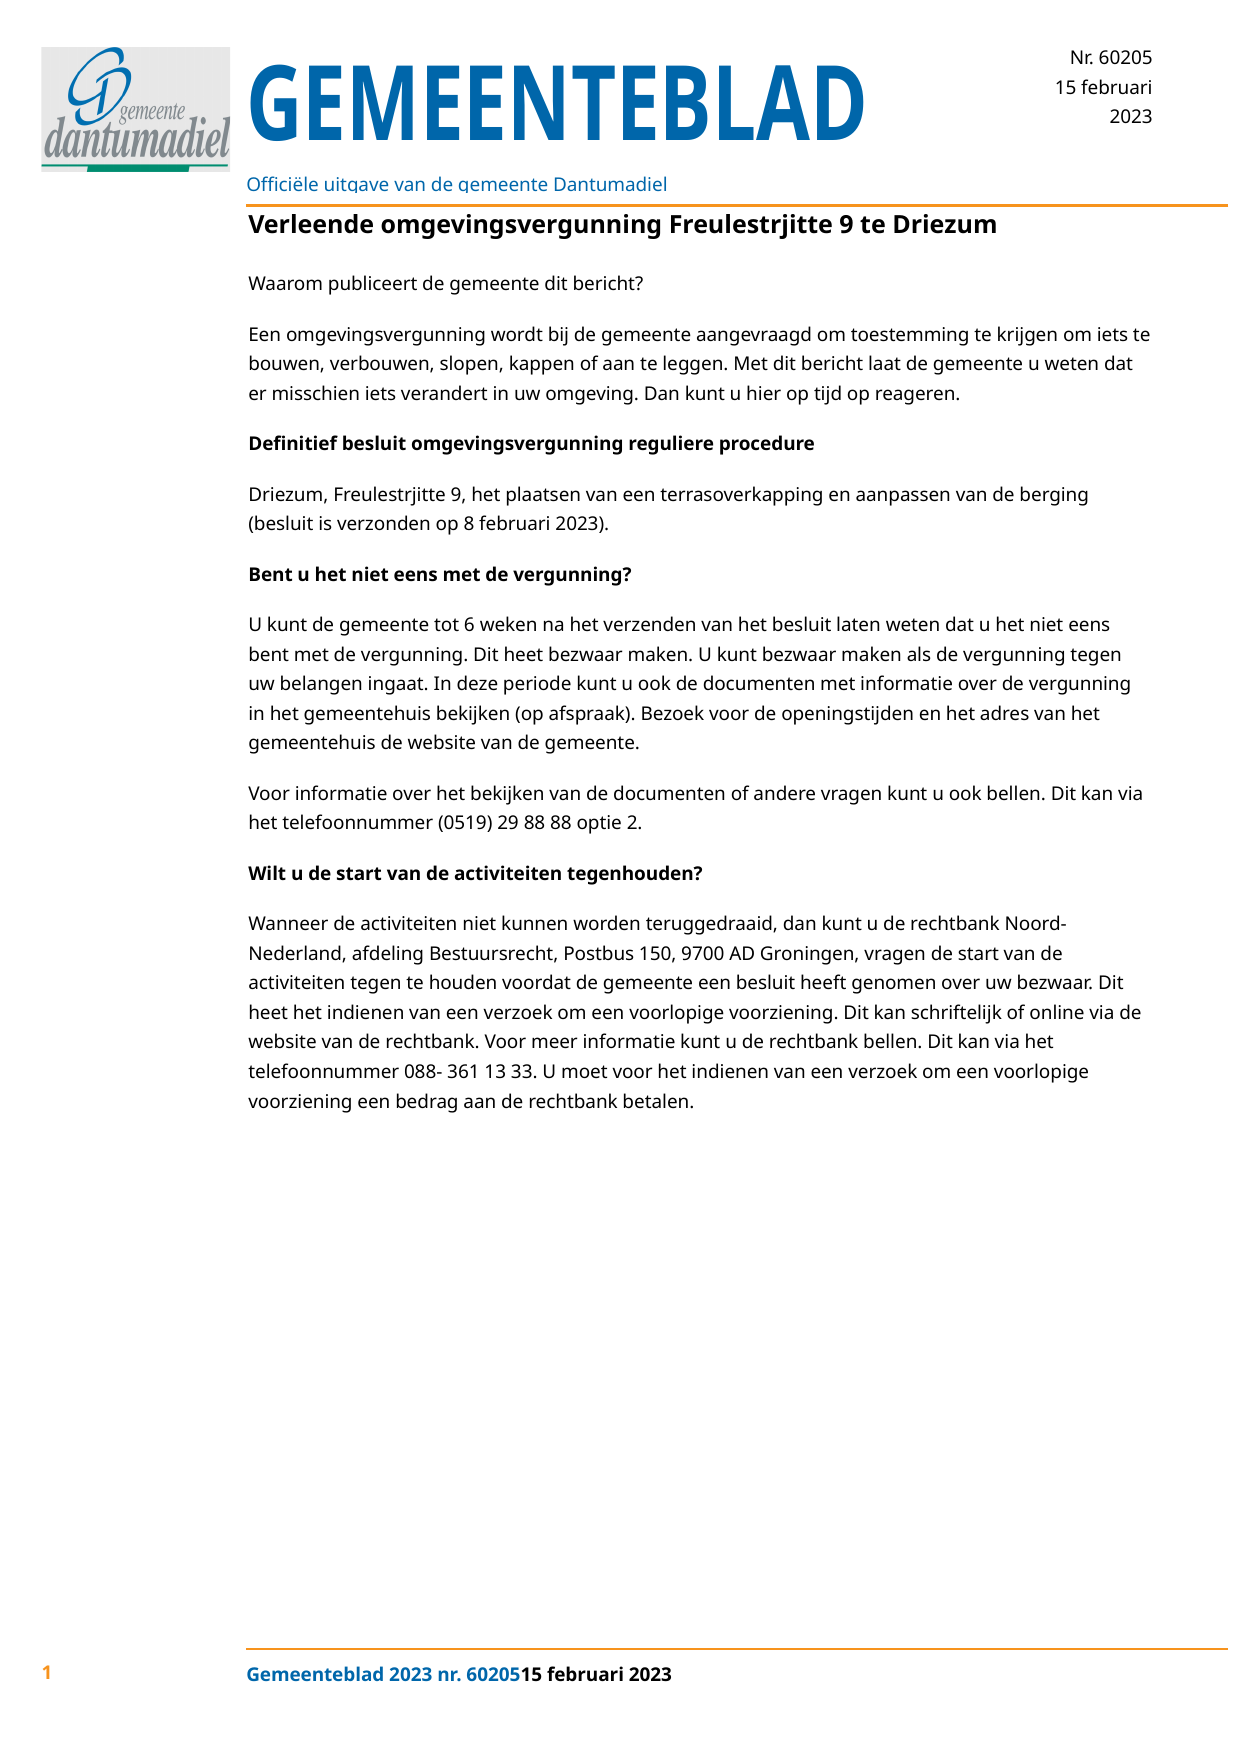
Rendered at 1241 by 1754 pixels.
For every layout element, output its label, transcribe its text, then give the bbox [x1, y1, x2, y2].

text Een omgevingsvergunning wordt bij de gemeente aangevraagd om toestemming te krijgen om iets te bouwen, verbouwen, slopen, kappen of aan te leggen. Met dit bericht laat de gemeente u weten dat er misschien iets verandert in uw omgeving. Dan kunt u hier op tijd op reageren. [248, 321, 1152, 406]
text U kunt de gemeente tot 6 weken na het verzenden van het besluit laten weten dat u het niet eens bent met de vergunning. Dit heet bezwaar maken. U kunt bezwaar maken als de vergunning tegen uw belangen ingaat. In deze periode kunt u ook de documenten met informatie over de vergunning in het gemeentehuis bekijken (op afspraak). Bezoek voor de openingstijden en het adres van het gemeentehuis de website van de gemeente. [248, 611, 1152, 755]
text Definitief besluit omgevingsvergunning reguliere procedure [248, 430, 1152, 456]
text Driezum, Freulestrjitte 9, het plaatsen van een terrasoverkapping en aanpassen van de berging (besluit is verzonden op 8 februari 2023). [248, 481, 1152, 536]
text Waarom publiceert de gemeente dit bericht? [248, 270, 1152, 296]
text Voor informatie over het bekijken van de documenten of andere vragen kunt u ook bellen. Dit kan via het telefoonnummer (0519) 29 88 88 optie 2. [248, 780, 1152, 835]
text Wilt u de start van de activiteiten tegenhouden? [248, 860, 1152, 886]
text Wanneer de activiteiten niet kunnen worden teruggedraaid, dan kunt u de rechtbank Noord-Nederland, afdeling Bestuursrecht, Postbus 150, 9700 AD Groningen, vragen de start van de activiteiten tegen te houden voordat de gemeente een besluit heeft genomen over uw bezwaar. Dit heet het indienen van een verzoek om een voorlopige voorziening. Dit kan schriftelijk of online via de website van de rechtbank. Voor meer informatie kunt u de rechtbank bellen. Dit kan via het telefoonnummer 088- 361 13 33. U moet voor het indienen van een verzoek om een voorlopige voorziening een bedrag aan de rechtbank betalen. [248, 910, 1152, 1113]
picture [41, 47, 231, 172]
text Verleende omgevingsvergunning Freulestrjitte 9 te Driezum [248, 207, 1152, 241]
text Bent u het niet eens met de vergunning? [248, 561, 1152, 586]
